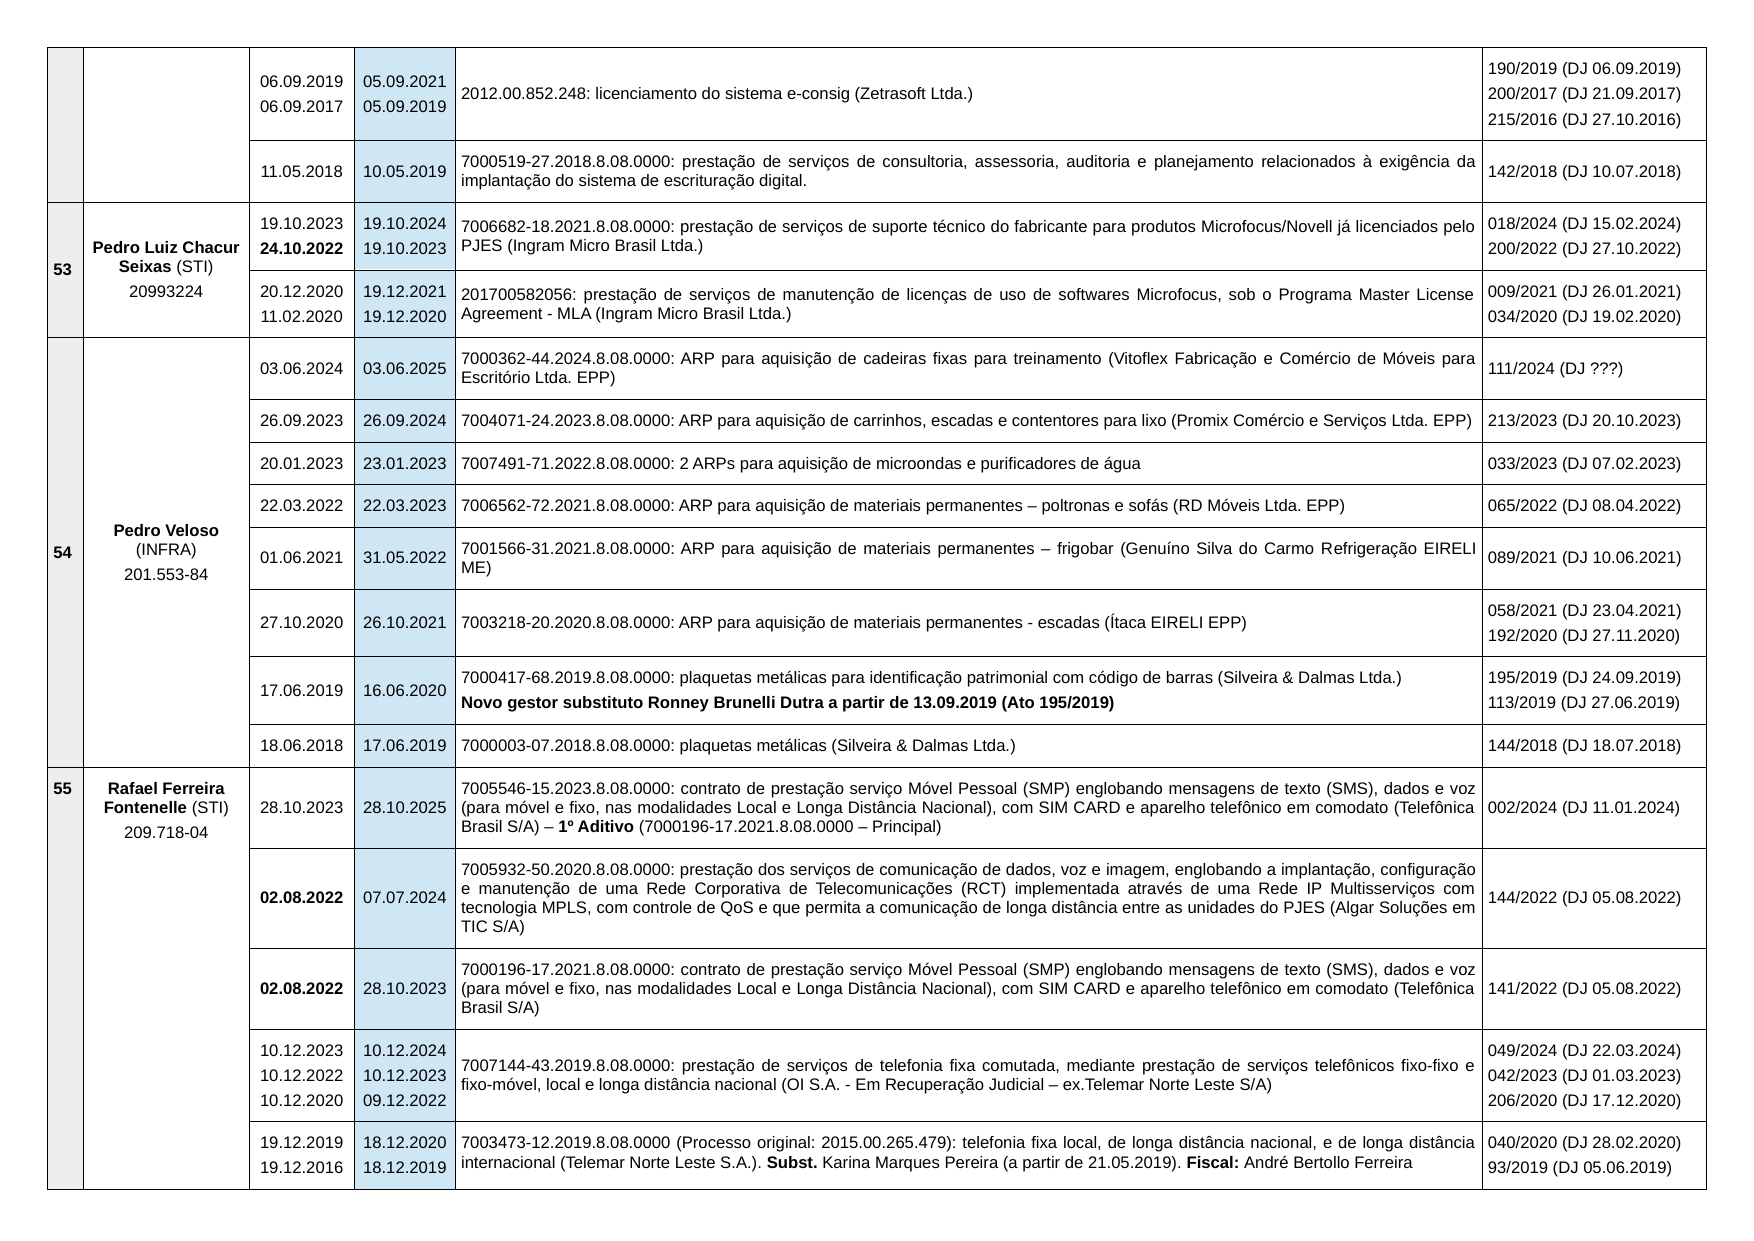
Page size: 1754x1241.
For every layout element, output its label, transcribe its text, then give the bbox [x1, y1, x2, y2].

table_cell 28.10.2025 [355, 768, 455, 848]
table_cell 144/2018 (DJ 18.07.2018) [1483, 725, 1706, 767]
table_cell 002/2024 (DJ 11.01.2024) [1483, 768, 1706, 848]
table_cell 2012.00.852.248: licenciamento do sistema e-consig (Zetrasoft Ltda.) [456, 48, 1482, 140]
table_cell 7000003-07.2018.8.08.0000: plaquetas metálicas (Silveira & Dalmas Ltda.) [456, 725, 1482, 767]
table_cell 11.05.2018 [250, 141, 354, 202]
table_cell 089/2021 (DJ 10.06.2021) [1483, 528, 1706, 589]
table_cell 7003218-20.2020.8.08.0000: ARP para aquisição de materiais permanentes - escadas (Ítaca EIRELI EPP) [456, 590, 1482, 656]
table_cell 7001566-31.2021.8.08.0000: ARP para aquisição de materiais permanentes – frigobar (Genuíno Silva do Carmo Refrigeração EIRELI ME) [456, 528, 1482, 589]
table_cell 142/2018 (DJ 10.07.2018) [1483, 141, 1706, 202]
table_cell 22.03.2023 [355, 485, 455, 527]
table_cell 19.10.2024 19.10.2023 [355, 203, 455, 269]
table_cell 19.12.2019 19.12.2016 [250, 1122, 354, 1189]
table_cell 7000417-68.2019.8.08.0000: plaquetas metálicas para identificação patrimonial com código de barras (Silveira & Dalmas Ltda.) Novo gestor substituto Ronney Brunelli Dutra a partir de 13.09.2019 (Ato 195/2019) [456, 657, 1482, 724]
table_cell 7000519-27.2018.8.08.0000: prestação de serviços de consultoria, assessoria, auditoria e planejamento relacionados à exigência da implantação do sistema de escrituração digital. [456, 141, 1482, 202]
table_cell 55 [48, 768, 83, 1189]
table_cell 26.09.2023 [250, 400, 354, 442]
table_cell 19.10.2023 24.10.2022 [250, 203, 354, 269]
table_cell Pedro Veloso (INFRA) 201.553-84 [84, 338, 249, 767]
table_cell 28.10.2023 [250, 768, 354, 848]
table_cell 06.09.2019 06.09.2017 [250, 48, 354, 140]
table_cell 02.08.2022 [250, 849, 354, 948]
table_cell 195/2019 (DJ 24.09.2019) 113/2019 (DJ 27.06.2019) [1483, 657, 1706, 724]
table_cell 10.12.2023 10.12.2022 10.12.2020 [250, 1030, 354, 1121]
table_cell 10.12.2024 10.12.2023 09.12.2022 [355, 1030, 455, 1121]
table_cell 141/2022 (DJ 05.08.2022) [1483, 949, 1706, 1029]
table_cell [48, 48, 83, 202]
table_cell 7000196-17.2021.8.08.0000: contrato de prestação serviço Móvel Pessoal (SMP) englobando mensagens de texto (SMS), dados e voz (para móvel e fixo, nas modalidades Local e Longa Distância Nacional), com SIM CARD e aparelho telefônico em comodato (Telefônica Brasil S/A) [456, 949, 1482, 1029]
table_cell 20.12.2020 11.02.2020 [250, 271, 354, 337]
table_cell 17.06.2019 [250, 657, 354, 724]
table_cell 065/2022 (DJ 08.04.2022) [1483, 485, 1706, 527]
table_cell 7006682-18.2021.8.08.0000: prestação de serviços de suporte técnico do fabricante para produtos Microfocus/Novell já licenciados pelo PJES (Ingram Micro Brasil Ltda.) [456, 203, 1482, 269]
table_cell 018/2024 (DJ 15.02.2024) 200/2022 (DJ 27.10.2022) [1483, 203, 1706, 269]
table_cell 22.03.2022 [250, 485, 354, 527]
table_cell 144/2022 (DJ 05.08.2022) [1483, 849, 1706, 948]
table_cell 10.05.2019 [355, 141, 455, 202]
table_cell Pedro Luiz Chacur Seixas (STI) 20993224 [84, 203, 249, 337]
table_cell 213/2023 (DJ 20.10.2023) [1483, 400, 1706, 442]
table_cell 27.10.2020 [250, 590, 354, 656]
table_cell 190/2019 (DJ 06.09.2019) 200/2017 (DJ 21.09.2017) 215/2016 (DJ 27.10.2016) [1483, 48, 1706, 140]
table_cell 058/2021 (DJ 23.04.2021) 192/2020 (DJ 27.11.2020) [1483, 590, 1706, 656]
table_cell 201700582056: prestação de serviços de manutenção de licenças de uso de softwares Microfocus, sob o Programa Master License Agreement - MLA (Ingram Micro Brasil Ltda.) [456, 271, 1482, 337]
table_cell 05.09.2021 05.09.2019 [355, 48, 455, 140]
table_cell Rafael Ferreira Fontenelle (STI) 209.718-04 [84, 768, 249, 1189]
table_cell 7007144-43.2019.8.08.0000: prestação de serviços de telefonia fixa comutada, mediante prestação de serviços telefônicos fixo-fixo e fixo-móvel, local e longa distância nacional (OI S.A. - Em Recuperação Judicial – ex.Telemar Norte Leste S/A) [456, 1030, 1482, 1121]
table_cell 7007491-71.2022.8.08.0000: 2 ARPs para aquisição de microondas e purificadores de água [456, 443, 1482, 484]
table_cell 02.08.2022 [250, 949, 354, 1029]
table_cell 53 [48, 203, 83, 337]
table_cell 7005932-50.2020.8.08.0000: prestação dos serviços de comunicação de dados, voz e imagem, englobando a implantação, configuração e manutenção de uma Rede Corporativa de Telecomunicações (RCT) implementada através de uma Rede IP Multisserviços com tecnologia MPLS, com controle de QoS e que permita a comunicação de longa distância entre as unidades do PJES (Algar Soluções em TIC S/A) [456, 849, 1482, 948]
table_cell 54 [48, 338, 83, 767]
table_cell [84, 48, 249, 202]
table_cell 23.01.2023 [355, 443, 455, 484]
table_cell 17.06.2019 [355, 725, 455, 767]
table_cell 009/2021 (DJ 26.01.2021) 034/2020 (DJ 19.02.2020) [1483, 271, 1706, 337]
table_cell 16.06.2020 [355, 657, 455, 724]
table_cell 18.06.2018 [250, 725, 354, 767]
table_cell 01.06.2021 [250, 528, 354, 589]
table_cell 033/2023 (DJ 07.02.2023) [1483, 443, 1706, 484]
table_cell 111/2024 (DJ ???) [1483, 338, 1706, 399]
table_cell 31.05.2022 [355, 528, 455, 589]
table_cell 7006562-72.2021.8.08.0000: ARP para aquisição de materiais permanentes – poltronas e sofás (RD Móveis Ltda. EPP) [456, 485, 1482, 527]
table_cell 03.06.2025 [355, 338, 455, 399]
table_cell 03.06.2024 [250, 338, 354, 399]
table_cell 040/2020 (DJ 28.02.2020) 93/2019 (DJ 05.06.2019) [1483, 1122, 1706, 1189]
table_cell 7005546-15.2023.8.08.0000: contrato de prestação serviço Móvel Pessoal (SMP) englobando mensagens de texto (SMS), dados e voz (para móvel e fixo, nas modalidades Local e Longa Distância Nacional), com SIM CARD e aparelho telefônico em comodato (Telefônica Brasil S/A) – 1º Aditivo (7000196-17.2021.8.08.0000 – Principal) [456, 768, 1482, 848]
table_cell 049/2024 (DJ 22.03.2024) 042/2023 (DJ 01.03.2023) 206/2020 (DJ 17.12.2020) [1483, 1030, 1706, 1121]
table_cell 7003473-12.2019.8.08.0000 (Processo original: 2015.00.265.479): telefonia fixa local, de longa distância nacional, e de longa distância internacional (Telemar Norte Leste S.A.). Subst. Karina Marques Pereira (a partir de 21.05.2019). Fiscal: André Bertollo Ferreira [456, 1122, 1482, 1189]
table_cell 7004071-24.2023.8.08.0000: ARP para aquisição de carrinhos, escadas e contentores para lixo (Promix Comércio e Serviços Ltda. EPP) [456, 400, 1482, 442]
table_cell 26.10.2021 [355, 590, 455, 656]
table_cell 18.12.2020 18.12.2019 [355, 1122, 455, 1189]
table_cell 20.01.2023 [250, 443, 354, 484]
table_cell 07.07.2024 [355, 849, 455, 948]
table_cell 26.09.2024 [355, 400, 455, 442]
table_cell 28.10.2023 [355, 949, 455, 1029]
table_cell 19.12.2021 19.12.2020 [355, 271, 455, 337]
table_cell 7000362-44.2024.8.08.0000: ARP para aquisição de cadeiras fixas para treinamento (Vitoflex Fabricação e Comércio de Móveis para Escritório Ltda. EPP) [456, 338, 1482, 399]
